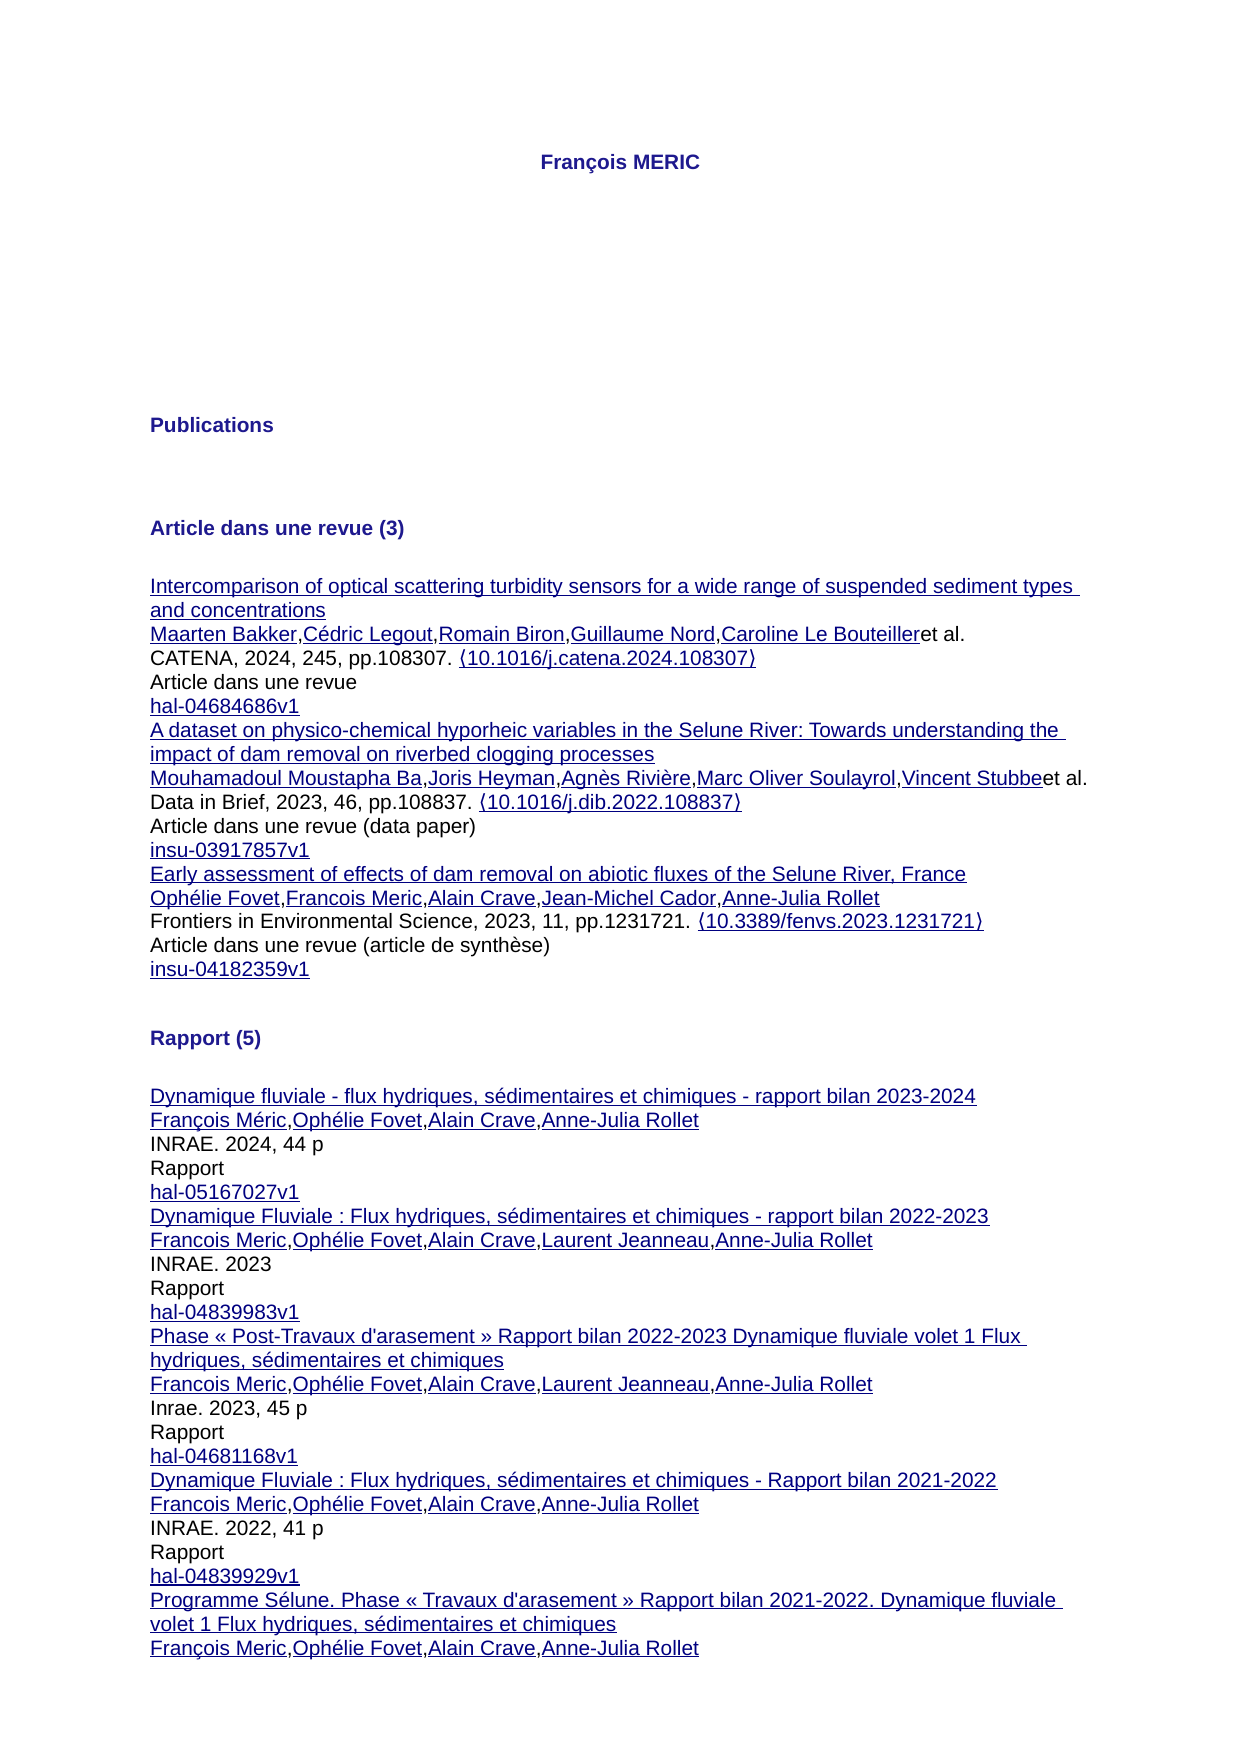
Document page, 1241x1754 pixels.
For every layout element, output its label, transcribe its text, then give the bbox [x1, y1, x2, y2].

table_header Intercomparison of optical scattering turbidity sensors for a wide range of suspended sediment types and concentrations Maarten Bakker,Cédric Legout,Romain Biron,Guillaume Nord,Caroline Le Bouteilleret al. CATENA, 2024, 245, pp.108307. ⟨10.1016/j.catena.2024.108307⟩ Article dans une revue hal-04684686v1 [150, 574, 1090, 718]
table_cell Early assessment of effects of dam removal on abiotic fluxes of the Selune River, France Ophélie Fovet,Francois Meric,Alain Crave,Jean-Michel Cador,Anne-Julia Rollet Frontiers in Environmental Science, 2023, 11, pp.1231721. ⟨10.3389/fenvs.2023.1231721⟩ Article dans une revue (article de synthèse) insu-04182359v1 [150, 861, 1090, 981]
table_cell Phase « Post-Travaux d'arasement » Rapport bilan 2022-2023 Dynamique fluviale volet 1 Flux hydriques, sédimentaires et chimiques Francois Meric,Ophélie Fovet,Alain Crave,Laurent Jeanneau,Anne-Julia Rollet Inrae. 2023, 45 p Rapport hal-04681168v1 [150, 1324, 1090, 1468]
subtitle François MERIC [150, 150, 1090, 174]
subtitle Publications [150, 412, 1090, 436]
table_cell Programme Sélune. Phase « Travaux d'arasement » Rapport bilan 2021-2022. Dynamique fluviale volet 1 Flux hydriques, sédimentaires et chimiques François Meric,Ophélie Fovet,Alain Crave,Anne-Julia Rollet [150, 1588, 1090, 1659]
table_header Dynamique fluviale - flux hydriques, sédimentaires et chimiques - rapport bilan 2023-2024 François Méric,Ophélie Fovet,Alain Crave,Anne-Julia Rollet INRAE. 2024, 44 p Rapport hal-05167027v1 [150, 1084, 1090, 1204]
subtitle Rapport (5) [150, 1026, 1090, 1050]
subtitle Article dans une revue (3) [150, 516, 1090, 539]
table_cell A dataset on physico-chemical hyporheic variables in the Selune River: Towards understanding the impact of dam removal on riverbed clogging processes Mouhamadoul Moustapha Ba,Joris Heyman,Agnès Rivière,Marc Oliver Soulayrol,Vincent Stubbeet al. Data in Brief, 2023, 46, pp.108837. ⟨10.1016/j.dib.2022.108837⟩ Article dans une revue (data paper) insu-03917857v1 [150, 718, 1090, 861]
table_cell Dynamique Fluviale : Flux hydriques, sédimentaires et chimiques - rapport bilan 2022-2023 Francois Meric,Ophélie Fovet,Alain Crave,Laurent Jeanneau,Anne-Julia Rollet INRAE. 2023 Rapport hal-04839983v1 [150, 1204, 1090, 1324]
table_cell Dynamique Fluviale : Flux hydriques, sédimentaires et chimiques - Rapport bilan 2021-2022 Francois Meric,Ophélie Fovet,Alain Crave,Anne-Julia Rollet INRAE. 2022, 41 p Rapport hal-04839929v1 [150, 1468, 1090, 1587]
